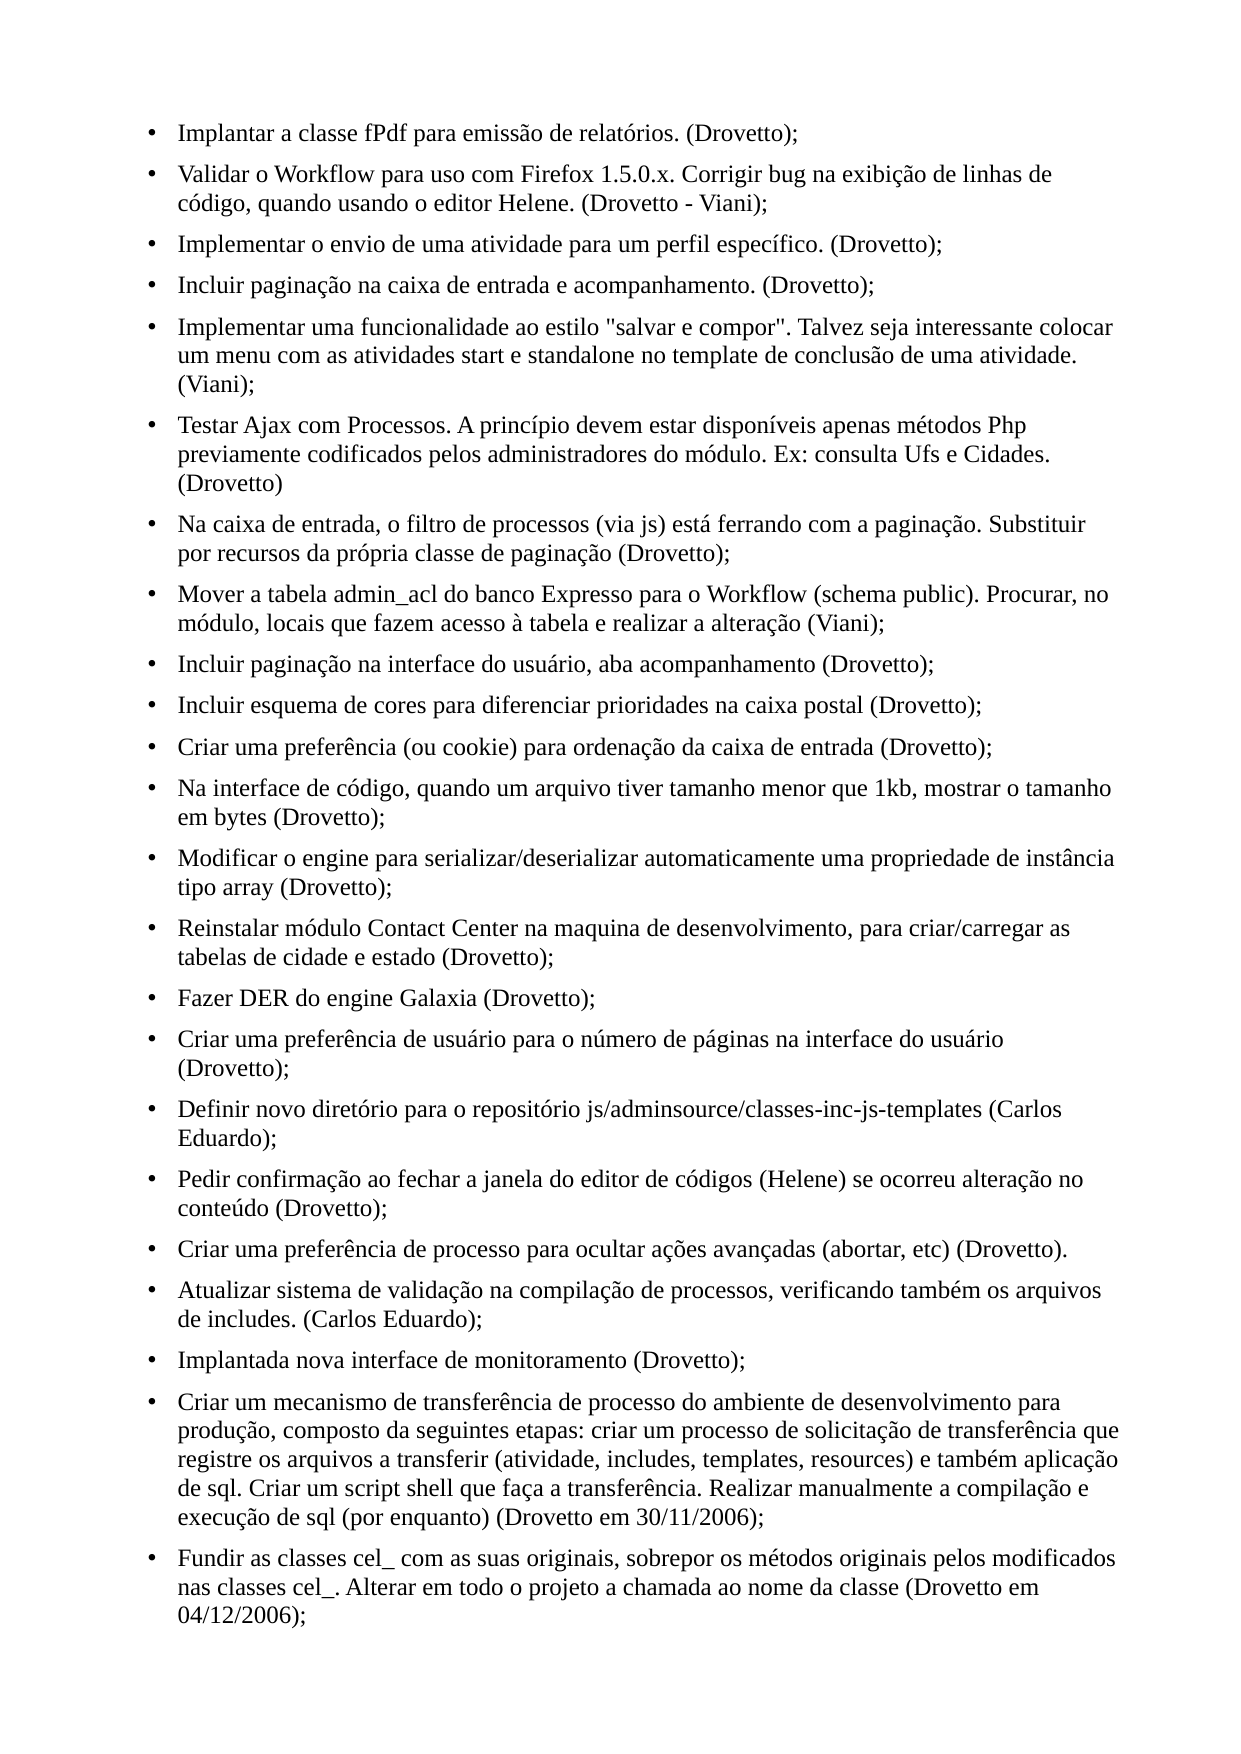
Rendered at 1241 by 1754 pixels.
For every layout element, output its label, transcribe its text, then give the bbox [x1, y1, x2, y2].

list Pedir confirmação ao fechar a janela do editor de códigos (Helene) se ocorreu alteração no conteúdo (Drovetto); [148, 1164, 1122, 1222]
list Na caixa de entrada, o filtro de processos (via js) está ferrando com a paginação. Substituir por recursos da própria classe de paginação (Drovetto); [148, 509, 1122, 567]
list Definir novo diretório para o repositório js/adminsource/classes-inc-js-templates (Carlos Eduardo); [148, 1094, 1122, 1152]
list Incluir paginação na caixa de entrada e acompanhamento. (Drovetto); [148, 271, 1122, 299]
list Criar um mecanismo de transferência de processo do ambiente de desenvolvimento para produção, composto da seguintes etapas: criar um processo de solicitação de transferência que registre os arquivos a transferir (atividade, includes, templates, resources) e também aplicação de sql. Criar um script shell que faça a transferência. Realizar manualmente a compilação e execução de sql (por enquanto) (Drovetto em 30/11/2006); [148, 1387, 1122, 1531]
list Implementar o envio de uma atividade para um perfil específico. (Drovetto); [148, 229, 1122, 258]
list Atualizar sistema de validação na compilação de processos, verificando também os arquivos de includes. (Carlos Eduardo); [148, 1276, 1122, 1333]
list Fazer DER do engine Galaxia (Drovetto); [148, 983, 1122, 1012]
list Reinstalar módulo Contact Center na maquina de desenvolvimento, para criar/carregar as tabelas de cidade e estado (Drovetto); [148, 913, 1122, 971]
list Modificar o engine para serializar/deserializar automaticamente uma propriedade de instância tipo array (Drovetto); [148, 843, 1122, 901]
list Implantada nova interface de monitoramento (Drovetto); [148, 1346, 1122, 1374]
list Criar uma preferência de usuário para o número de páginas na interface do usuário (Drovetto); [148, 1024, 1122, 1082]
list Incluir esquema de cores para diferenciar prioridades na caixa postal (Drovetto); [148, 691, 1122, 719]
list Fundir as classes cel_ com as suas originais, sobrepor os métodos originais pelos modificados nas classes cel_. Alterar em todo o projeto a chamada ao nome da classe (Drovetto em 04/12/2006); [148, 1543, 1122, 1629]
list Implantar a classe fPdf para emissão de relatórios. (Drovetto); [148, 118, 1122, 147]
list Criar uma preferência (ou cookie) para ordenação da caixa de entrada (Drovetto); [148, 732, 1122, 761]
list Na interface de código, quando um arquivo tiver tamanho menor que 1kb, mostrar o tamanho em bytes (Drovetto); [148, 773, 1122, 831]
list Implementar uma funcionalidade ao estilo "salvar e compor". Talvez seja interessante colocar um menu com as atividades start e standalone no template de conclusão de uma atividade. (Viani); [148, 312, 1122, 398]
list Incluir paginação na interface do usuário, aba acompanhamento (Drovetto); [148, 649, 1122, 678]
list Validar o Workflow para uso com Firefox 1.5.0.x. Corrigir bug na exibição de linhas de código, quando usando o editor Helene. (Drovetto - Viani); [148, 159, 1122, 217]
list Mover a tabela admin_acl do banco Expresso para o Workflow (schema public). Procurar, no módulo, locais que fazem acesso à tabela e realizar a alteração (Viani); [148, 579, 1122, 637]
list Testar Ajax com Processos. A princípio devem estar disponíveis apenas métodos Php previamente codificados pelos administradores do módulo. Ex: consulta Ufs e Cidades. (Drovetto) [148, 411, 1122, 497]
list Criar uma preferência de processo para ocultar ações avançadas (abortar, etc) (Drovetto). [148, 1234, 1122, 1263]
